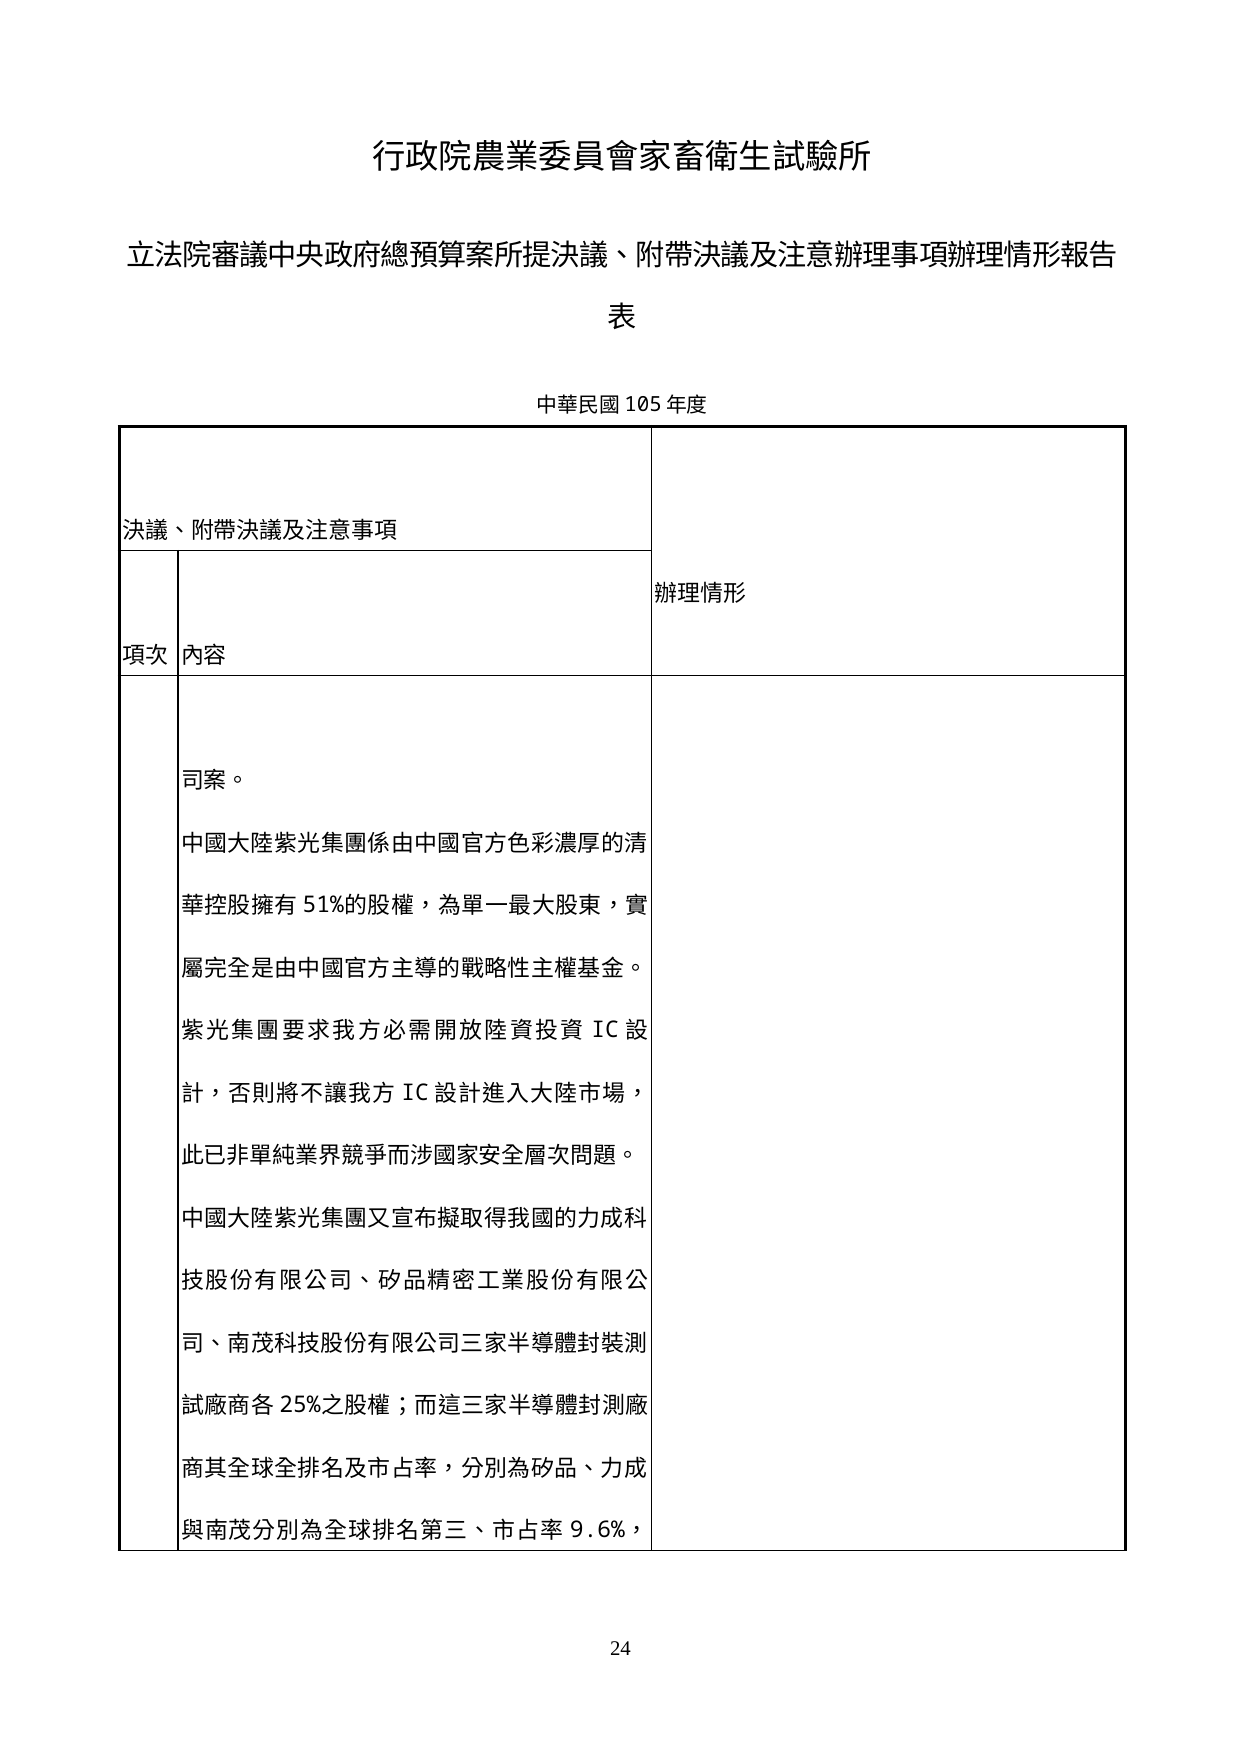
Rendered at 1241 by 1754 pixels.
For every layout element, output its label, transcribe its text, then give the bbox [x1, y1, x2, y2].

table_cell 決議、附帶決議及注意事項 [121, 428, 651, 550]
table_cell 項次 [121, 551, 177, 675]
table_cell 內容 [179, 551, 651, 675]
table_cell 辦理情形 [652, 428, 1124, 675]
table_cell [652, 676, 1124, 1550]
table_cell [121, 676, 177, 1550]
table_header 行政院農業委員會家畜衛生試驗所 立法院審議中央政府總預算案所提決議、附帶決議及注意辦理事項辦理情形報告表 中華民國105年度 [119, 112, 1125, 425]
table_cell 司案。 中國大陸紫光集團係由中國官方色彩濃厚的清華控股擁有51%的股權，為單一最大股東，實屬完全是由中國官方主導的戰略性主權基金。紫光集團要求我方必需開放陸資投資IC設計，否則將不讓我方IC設計進入大陸市場，此已非單純業界競爭而涉國家安全層次問題。 中國大陸紫光集團又宣布擬取得我國的力成科技股份有限公司、矽品精密工業股份有限公司、南茂科技股份有限公司三家半導體封裝測試廠商各25%之股權；而這三家半導體封測廠商其全球全排名及市占率，分別為矽品、力成與南茂分別為全球排名第三、市占率9.6%， [179, 676, 651, 1550]
